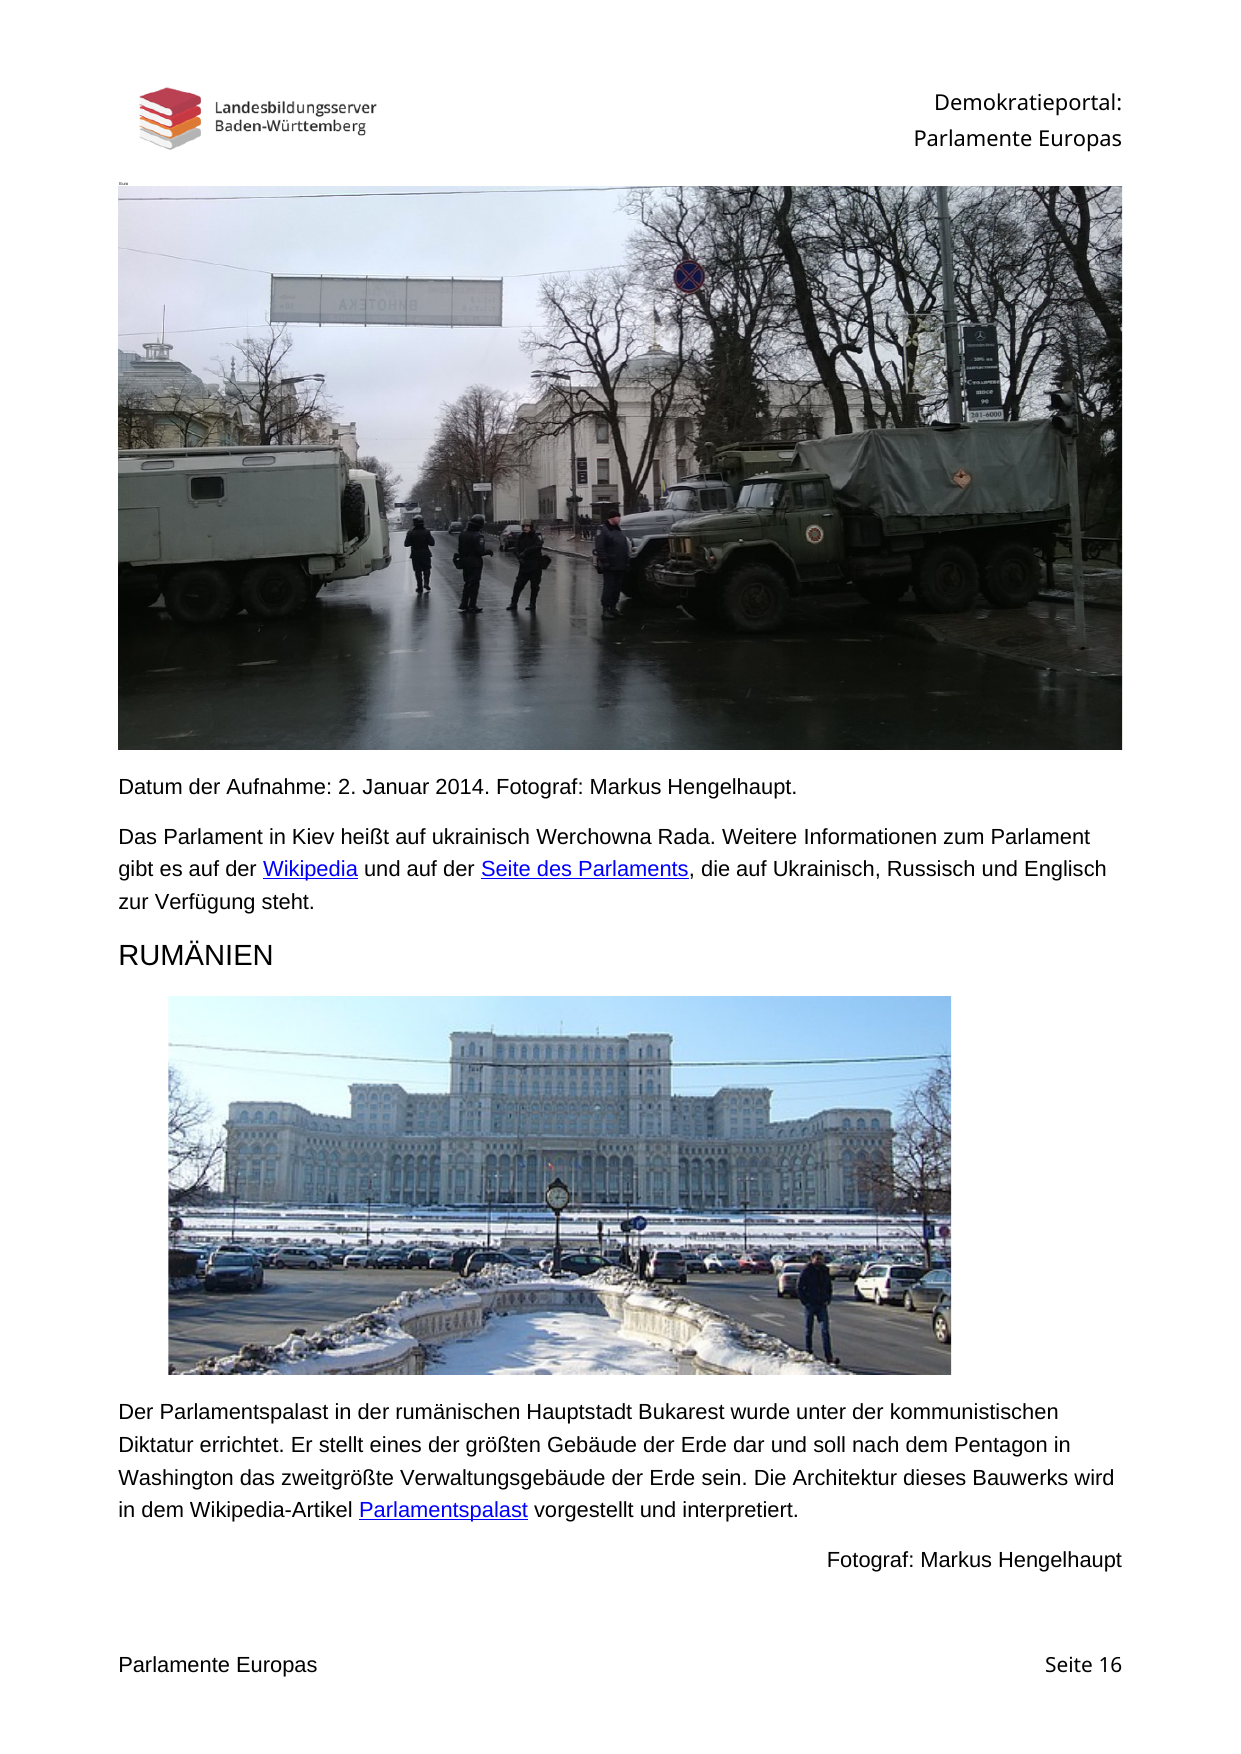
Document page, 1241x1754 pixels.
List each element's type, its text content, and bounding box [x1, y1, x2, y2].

picture [118, 186, 1123, 750]
text Das Parlament in Kiev heißt auf ukrainisch Werchowna Rada. Weitere Informationen zum Parlament gibt es auf der Wikipedia und auf der Seite des Parlaments, die auf Ukrainisch, Russisch und Englisch zur Verfügung steht. [118, 823, 1122, 914]
text Der Parlamentspalast in der rumänischen Hauptstadt Bukarest wurde unter der kommunistischen Diktatur errichtet. Er stellt eines der größten Gebäude der Erde dar und soll nach dem Pentagon in Washington das zweitgrößte Verwaltungsgebäude der Erde sein. Die Architektur dieses Bauwerks wird in dem Wikipedia-Artikel Parlamentspalast vorgestellt und interpretiert. [118, 1399, 1122, 1522]
text Datum der Aufnahme: 2. Januar 2014. Fotograf: Markus Hengelhaupt. [118, 774, 1122, 799]
picture [168, 996, 952, 1375]
text Fotograf: Markus Hengelhaupt [118, 1547, 1122, 1572]
picture [129, 76, 380, 157]
subtitle Rumänien [118, 938, 1122, 972]
